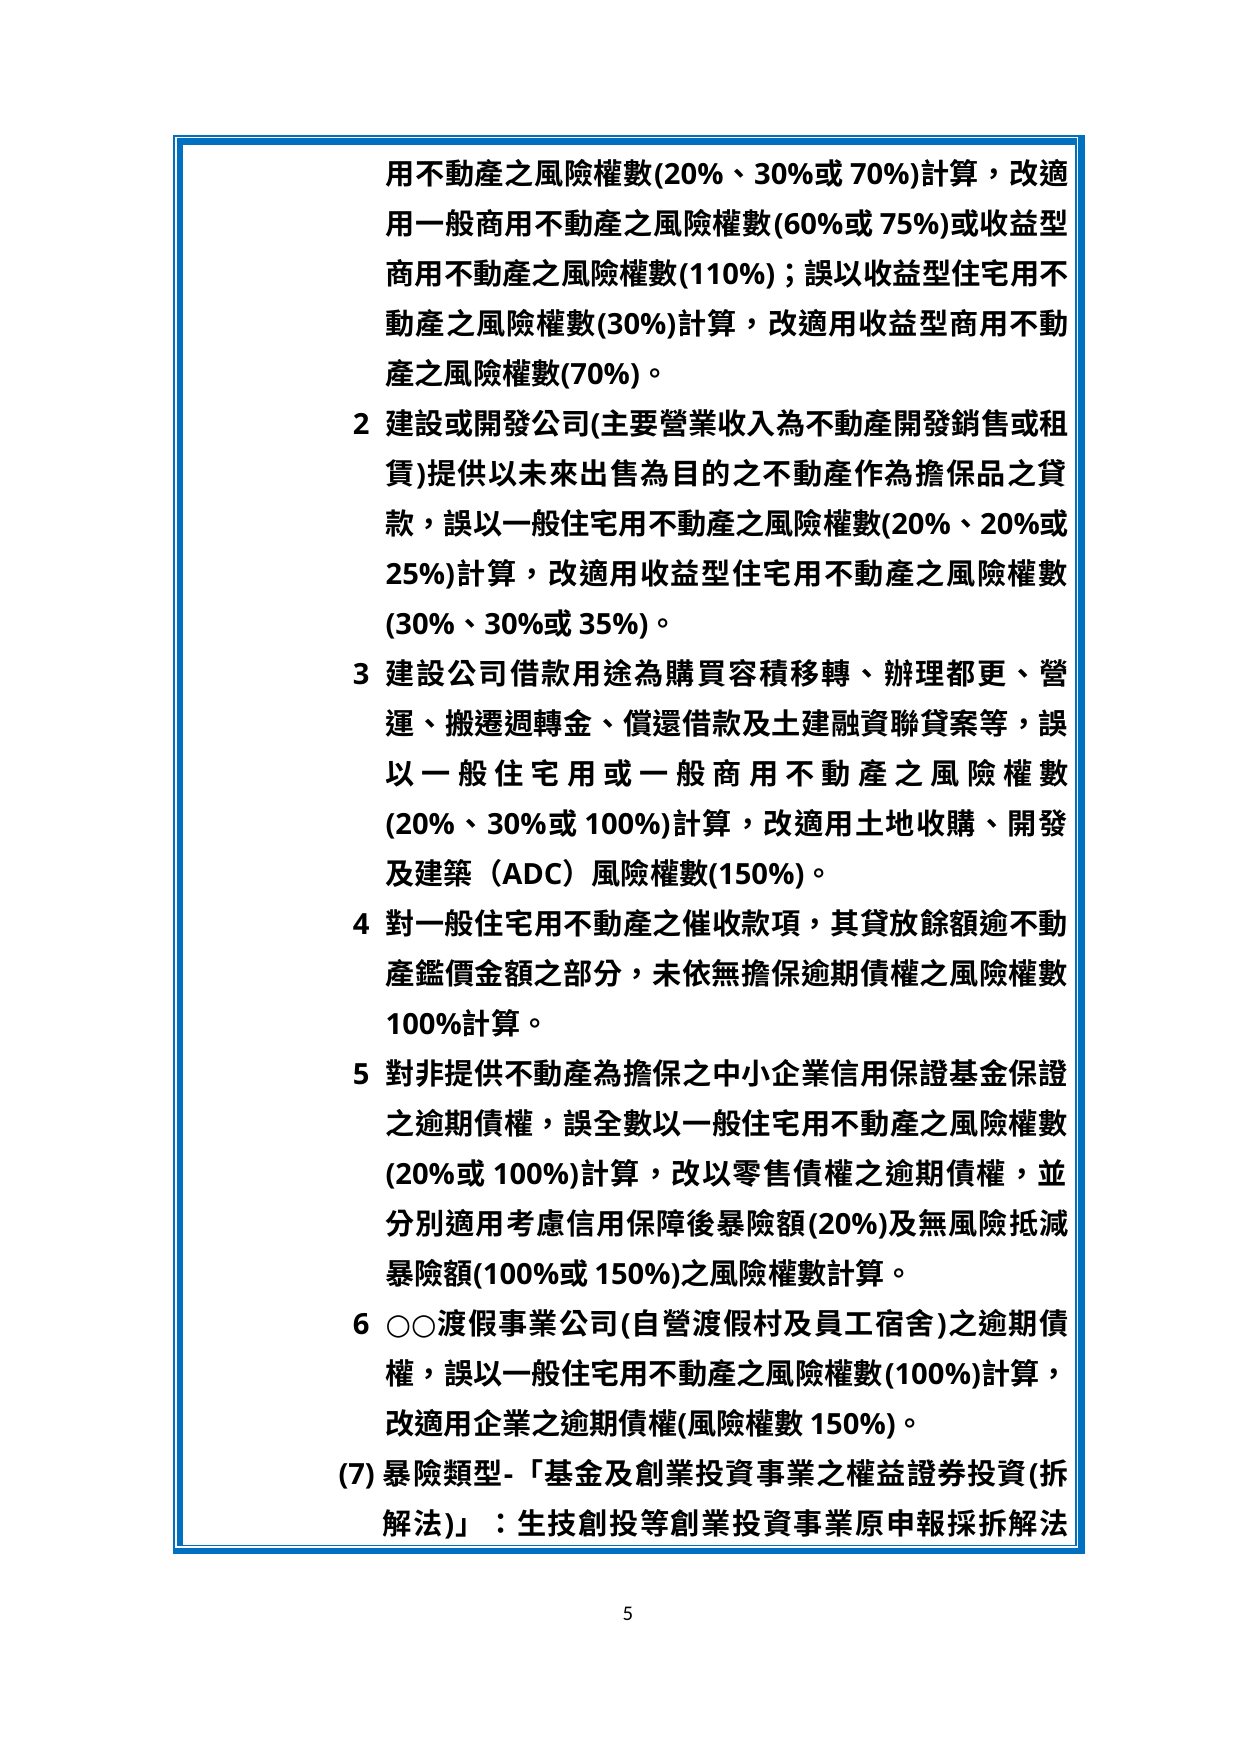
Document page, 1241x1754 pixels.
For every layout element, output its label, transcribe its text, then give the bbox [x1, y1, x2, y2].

table_header 態樣二：資本適足率申報有誤差： 自有資本申報錯誤： 誤將超過預期損失部分之保證責任準備及非屬授信資產所產生之信用減損扣除。 所得稅費用計算錯誤，致第一類資本淨額少列。 依IFRS9估計之預期損失有下列缺失，致得列入第二類資本之「營業準備及備抵呆帳」錯誤： ①對未產生信用減損之授信債權及應收利息，誤列入STAGE 3計算，致預期損失多列。 ②對已產生信用減損之授信債權，漏未列入STAGE 3計算，致預期損失少列。 表內項目信用風險加權風險性資產申報錯誤： 暴險類型-「主權國家（風險權數0%）」：持有國外○○州政府公債及交易對手為國外○○州財政公司，誤以風險權數0%計算，改列為非中央政府公共部門（風險權數20%）。 暴險類型-「非中央政府公共部門」：風險權數適用錯誤（如50%，誤適用20%）；銀行保險代理部（風險權數0%）誤列非中央政府公共部門(風險權數100%)。 暴險類型-「銀行(含多邊開發銀行及集中結算交易對手)」： ①對交易迄日超逾3個月之存放銀行同業，誤以銀行短期債權之風險權數20%計算，改依外部信評結果，適用長期債權之風險權數50%。 ②對未評等之國外存放銀行同業或拆放銀行同業，誤以未評等之銀行短期債權風險權數50%計算，未依規定以不得低於該銀行註冊登記所在之主權國家(越南及緬甸)所適用之風險權數100%計算。 暴險類型-「企業(含證券及保險公司)」：屬未送保之中小企業信用保證基金放款案件，風險權數由20%調至100%；無外部信評之企業債權，風險權數由50%調至100%。 暴險類型-「零售債權(風險權數75%或100%)」： 有未符合格零售債權之單一中小企業之聯貸案暴險，或非屬中小企業認定標準之中小企業，改適用企業（含證券及保險公司）之風險權數100%。 屬住宅用不動產暴險，改適用一般住宅用不動產之風險權數20%、25%或30%。 屬土地收購、開發及建築(ADC)暴險，改適用土地收購、開發及建築(ADC)之風險權數150%。 暴險類型-「不動產暴險」： 對以不具居住性質(如主要用途為策略性產業、農業資材室、商用等)之不動產為擔保之貸款，誤以一般住宅用不動產之風險權數(20%、30%或70%)計算，改適用一般商用不動產之風險權數(60%或75%)或收益型商用不動產之風險權數(110%)；誤以收益型住宅用不動產之風險權數(30%)計算，改適用收益型商用不動產之風險權數(70%)。 建設或開發公司(主要營業收入為不動產開發銷售或租賃)提供以未來出售為目的之不動產作為擔保品之貸款，誤以一般住宅用不動產之風險權數(20%、20%或25%)計算，改適用收益型住宅用不動產之風險權數(30%、30%或35%)。 建設公司借款用途為購買容積移轉、辦理都更、營運、搬遷週轉金、償還借款及土建融資聯貸案等，誤以一般住宅用或一般商用不動產之風險權數(20%、30%或100%)計算，改適用土地收購、開發及建築（ADC）風險權數(150%)。 對一般住宅用不動產之催收款項，其貸放餘額逾不動產鑑價金額之部分，未依無擔保逾期債權之風險權數100%計算。 對非提供不動產為擔保之中小企業信用保證基金保證之逾期債權，誤全數以一般住宅用不動產之風險權數(20%或100%)計算，改以零售債權之逾期債權，並分別適用考慮信用保障後暴險額(20%)及無風險抵減暴險額(100%或150%)之風險權數計算。 ○○渡假事業公司(自營渡假村及員工宿舍)之逾期債權，誤以一般住宅用不動產之風險權數(100%)計算，改適用企業之逾期債權(風險權數150%)。 暴險類型-「基金及創業投資事業之權益證券投資(拆解法)」：生技創投等創業投資事業原申報採拆解法(LTA)，因該等創業投資事業未按季(至少)公告財務資訊，不符合拆解法之條件，且尚無提供相關資訊符合適用委託基礎法(MBA)，改依備用法(FBA)對該等創業投資事業之暴險部位適用風險權數1,250%。 暴險類型-「其他資產（風險權數100%）」：帳列存出保證金，漏未依交易對手銀行之外部信評分別適用風險權數20%或50%計算風險性資產。 表內信用風險抵減，有下列缺失： 誤將未約定或已解除設定之擔保品列入風險抵減。 重覆計算擔保品風險抵減。 將授信戶移送中小企業信用保證基金所提供信用保障者，誤以放款餘額(或承保金額)全數列入抵減，未依該等案件獲保成數及風險權數20%計算抵減金額。 對中小企業信用保證基金全額保證之紓困貸款，未以風險權數(20%)辦理風險抵減。 申報預期損失調減表內外各暴險項目備抵呆帳，有誤多列表內外項目備抵呆帳，致信用風險加權風險性資產計算錯誤。 表外項目信用風險加權風險性資產申報錯誤： 暴險類型-「主權國家(風險權數0%)」：國立○○大學及公司戶，誤以風險權數0%計算，分別改適用非中央政府公共部門之風險權數20%及企業（含證券及保險公司）之風險權數100%。 暴險類型-「銀行(風險權數50%)」：對保證合約期間超過3個月之應收保證款項，誤以銀行短期債權之風險權數50%計算，改依外部信評結果，適用長期債權之風險權數100%。 暴險類型-「企業（含證券及保險公司）(風險權數100%)」及暴險類型-「零售債權(風險權數75%)」：屬一年以上之應收保證款項-其他保證，信用轉換係數誤為20%，應為50%。 暴險類型-「企業（含證券及保險公司）(風險權數100%)」： 對聯貸案件已約定計收承諾費，屬不可取消約定融資尚未動用之信用額度，誤適用信用轉換係數0%，改適用信用轉換係數20%或50%。 帳列應收保證款項，未計算該行自行保證部位之加權風險性資產，俾與被保證部位相較採計較高之加權風險性資產。 表外信用風險抵減，有下列缺失： 誤將未約定或已解除設定之擔保品列入風險抵減。 重覆計算擔保品風險抵減。 將授信戶移送中小企業信用保證基金所提供信用保障者，誤以帳面金額(或承保金額)全數列入抵減，未依該等案件獲保成數及風險權數20%計算抵減金額。 屬呆帳戶之應收保證款項到期逾多年，未依逾期放款計算方式適用不同風險權數。 交易對手信用風險加權風險性資產申報錯誤： 承做附賣回交易(RS)，暴險部位之現值誤以成交金額*(1+折扣比率)計算，未以期末履約值之折現值計算；擔保品現值誤以成交金額或期末履約值*(1-折扣比率)計算，未以擔保品市價*(1-折扣比率)計算；計算風險抵減後暴險額之法定折扣比率適用錯誤(如6%，誤為4%)；對擔保品市價之折扣比率未依交易類型、市價評估及追繳保證金之頻率調整。 承做附買回交易(RP)，擔保品現值誤以成交金額計算，未以到期履約價格之折現值計算；計算風險抵減後暴險額之法定折扣比率適用錯誤(如4%，誤為25%)；交易對手暴險類型歸類錯誤(如企業風險權數100%，誤為銀行風險權數50%)。 衍生性金融商品交易對手信用風險性資產： 對外匯數位選擇權之法定delta調整值，未依規定計算。 對於不符合淨額結算合約規定之衍生性金融商品交易，誤以同一交易對手淨額結算方式計算暴險額，應以一筆交易即為一個淨額交易組合個別計算暴險額。 對與銀行端承作之結構型商品交易，應列為利率類衍生性商品計算暴險，誤以外匯類計提。 對於外匯衍生性金融商品，調整後名目本金（為該契約經轉換為本國貨幣之外幣端名目本金）之計算，誤多乘法定存續期間（SDi）。 未依交易對手信用評等適用正確之風險權數(如20%，誤為50%)。 集中結算交易對手信用風險性資產： 期貨原始保證金誤列入表內項目信用風險加權風險性資產計算，因係屬交易對手提供之擔保品，改列入交易對手信用風險之資本計提。 該行作為結算會員（○○期貨）之客戶，透過結算會員與集中結算交易對手承作利率期貨商品，未依規定列入集中結算交易對手之交易暴險計提資本。 信用評價調整風險(CVA)加權風險性資產申報錯誤： 對於交易對手之違約暴險額，誤以當期暴險法計算，應依標準法（SA-CCR）之規定計算。 前述4.(3)之②～⑤項缺失，改採非淨額結算、資產類別暴險調整、更正外匯調整後名目本金及交易對手風險權數調整之差異。 未依交易對手信用評等適用正確之計算權數(Wi)，如0.7%，誤為0.8%。 證券化加權風險性資產申報錯誤： 漏未將FVOCI之評價損益計入帳面金額，並誤將分類至FVOCI之債務工具投資所提列之備抵損失自帳面金額扣除。 誤將交易簿附買回條件(RP)交易所持有之標的債務工具(證券化商品)列入銀行簿證券化風險計算。 作業風險應計提資本申報錯誤： 營業毛利歸入八大業務別有誤，致風險係數(β值)適用錯誤，如： 誤將保險等代理業務之手續費或佣金收益(β值15%)，歸入企業金融業務(β值15%)、消費金融業務(β值12%)或資產管理業務(β值12%)計算。 誤將跨行手續費等收付清算業務收支(β值18%)，歸入消費金融業務(β值12%)計算。 誤將存放央行乙戶準備金利息收入，全數歸入消費金融業務(β值12%)計算，應研議適當之分攤歸類機制，並留存相關佐證資料供驗證。 誤將屬企業金融業務(β值15%)之租賃收入、其他租賃利益(損失)及押金設算利息收入(租賃)，歸入消費金融業務(β值12%)或漏未列入計算。 計算營業毛利錯誤，如：誤將銀行簿金融資產認列之減損損失、委外費用、交通罰鍰及信用卡過期帳收入自營業毛利扣除。 市場風險應計提資本申報錯誤： 計算利率風險個別風險時，誤將「非合格債務工具」分類於「合格債務工具」，致資本計提率適用錯誤。 誤將國庫券、公債、可轉讓定期存單、公司債、金融債券、商業本票等票債券以票面金額列入計算，應以資產市價計算。 對銀行為信用連結債券(CLN)之信用保障提供人，未將信用保障承買人所發行之債券一併列入利率風險之個別風險及一般市場風險計算。 誤將內部資金移轉交易列入考量，致有客戶端之利率結構型商品、拋補上手之利率交換、權益證券交換之利率端等未列入一般市場風險計算。 誤將未符合互抵條件(互抵部位應符合同幣別、同面額之標的工具，且需符合特定條件之規定)之交易互抵，致未列入或以錯誤互抵後差額列入一般市場風險計算。 計算利率風險之個別風險及一般市場風險，漏未將交易簿金融債券、公司債、賣出選擇權之可轉換公司債資產交換、附買回條件(RP)交易所持有之標的債務工具等列入，或誤將銀行簿債券列入計算；對央行可轉讓定期存單未以資產市價計算。 計算利率風險之一般市場風險，漏未將交易簿附賣回條件(RS)、利率結構型商品(IRS)、遠期外匯交易列入計算；遠期外匯之長、短部位歸類錯誤；承作換匯交易有未將交易員自行開立之衍生性金融商品部位及嗣後進行避險或平倉部位列為交易簿；承作利率期貨（長部位）之資本計提率適用錯誤(如0.2%，誤為0.0%)。 計算利率風險一般市場風險之基準日有誤，致部分交易簿附買回條件(RP)交易未列入計算及其他利率商品時間帶分類錯誤。 商品風險申報錯誤，包括漏未將商品交換及商品遠期契約之毛部位(即長部位及短部位)列入計算；漏未將商品交換依每種商品之淨部位及毛部位列入計算。 計算利率選擇權應計提資本時，誤將「標的工具部位之市價」以「選擇權標的市價」計算，未以名目本金乘以匯率計算；另誤將「選擇權之價外值」以「選擇權市場價值」計算。 計算匯率選擇權應計提資本時，誤以選擇權之市場價值與履約價值，未以標的資產之市價與選擇權之執行價作為價內外值判斷依據。 漏未將交易簿利率結構型商品之選擇權列入選擇權風險計算。 誤將銀行內部交易列入外匯風險計算，或漏未將匯率期貨、自行國外部之自有資金列入外匯風險計算。 計算換匯換利及遠期外匯等衍生性金融商品之外匯風險，未依規以名目本金計算。 計算外匯風險應計提資本時，屬即期短部位誤多計海外分支機構之外幣營運資金，致總體淨部位短列；每一種外幣未以基準日即期匯率轉換為本國貨幣；另未與會計帳(如:兌換科子細目之各幣別)核對。 內部規範之內容尚未全部包括「銀行自有資本與風險性資產之計算方法說明及表格」規定至少應涵蓋之事項，其內部稽核亦尚未對遵循該政策與程序執行情形進行定期查核。 計算市場風險資本計提時，有未建立跨表檢核及覆核機制，以維各項資料之正確性。 [183, 145, 1075, 1544]
